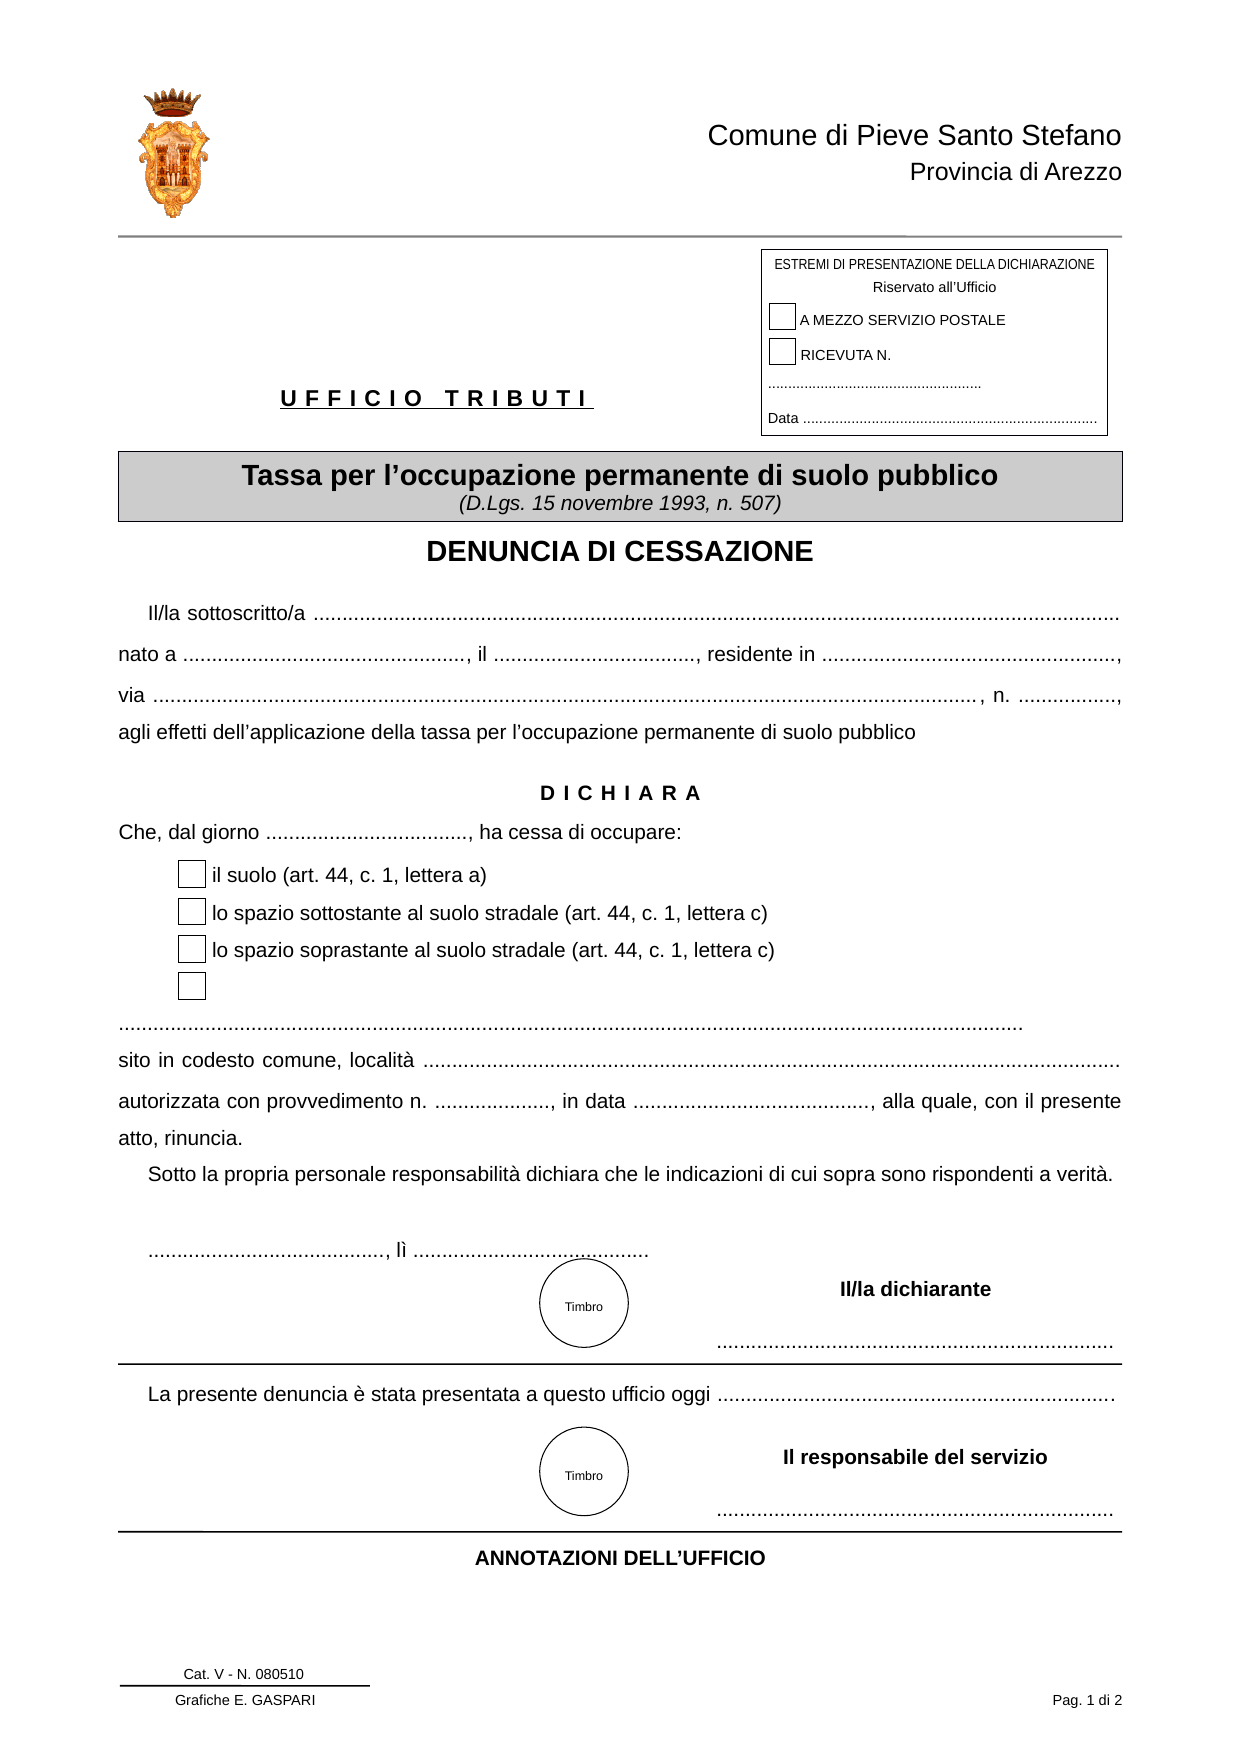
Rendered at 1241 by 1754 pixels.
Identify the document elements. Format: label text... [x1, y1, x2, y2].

subtitle Il responsabile del servizio [709, 1445, 1122, 1469]
text sito in codesto comune, località ......................................................................................................................... autorizzata con provvedimento n. ...................., in data ........................................., alla quale, con il presente atto, rinuncia. [118, 1044, 1122, 1150]
picture [122, 87, 224, 219]
text DENUNCIA DI CESSAZIONE [118, 534, 1122, 568]
text UFFICIO TRIBUTI [118, 385, 761, 412]
text DICHIARA [118, 780, 1122, 804]
text ........................................., lì ......................................... [118, 1234, 1122, 1263]
text lo spazio sottostante al suolo stradale (art. 44, c. 1, lettera c) [118, 897, 1117, 926]
table_header ESTREMI DI PRESENTAZIONE DELLA DICHIARAZIONE Riservato all’Ufficio A MEZZO SERVIZIO POSTALE RICEVUTA N. ..................................................... Data ......................................................................... [762, 250, 1107, 435]
text ............................................................................................................................................................. [118, 971, 1117, 1036]
text Sotto la propria personale responsabilità dichiara che le indicazioni di cui sopra sono rispondenti a verità. [118, 1162, 1122, 1186]
text Che, dal giorno ..................................., ha cessa di occupare: [118, 816, 1122, 845]
subtitle Il/la dichiarante [709, 1277, 1122, 1301]
text Provincia di Arezzo [224, 157, 1122, 185]
text La presente denuncia è stata presentata a questo ufficio oggi ..................................................................... [118, 1378, 1122, 1406]
table_header Tassa per l’occupazione permanente di suolo pubblico (D.Lgs. 15 novembre 1993, n. 507) [119, 452, 1122, 521]
text Il/la sottoscritto/a ............................................................................................................................................ nato a ................................................., il ..................................., residente in ..................................................., via ..............................................................................................................................................., n. ................., agli effetti dell’applicazione della tassa per l’occupazione permanente di suolo pubblico [118, 597, 1122, 743]
text ..................................................................... [709, 1325, 1122, 1354]
text [1108, 385, 1122, 412]
text ..................................................................... [709, 1493, 1122, 1521]
text ANNOTAZIONI DELL’UFFICIO [118, 1545, 1122, 1569]
text Comune di Pieve Santo Stefano [224, 118, 1122, 152]
text il suolo (art. 44, c. 1, lettera a) [118, 859, 1117, 888]
text lo spazio soprastante al suolo stradale (art. 44, c. 1, lettera c) [118, 934, 1117, 963]
